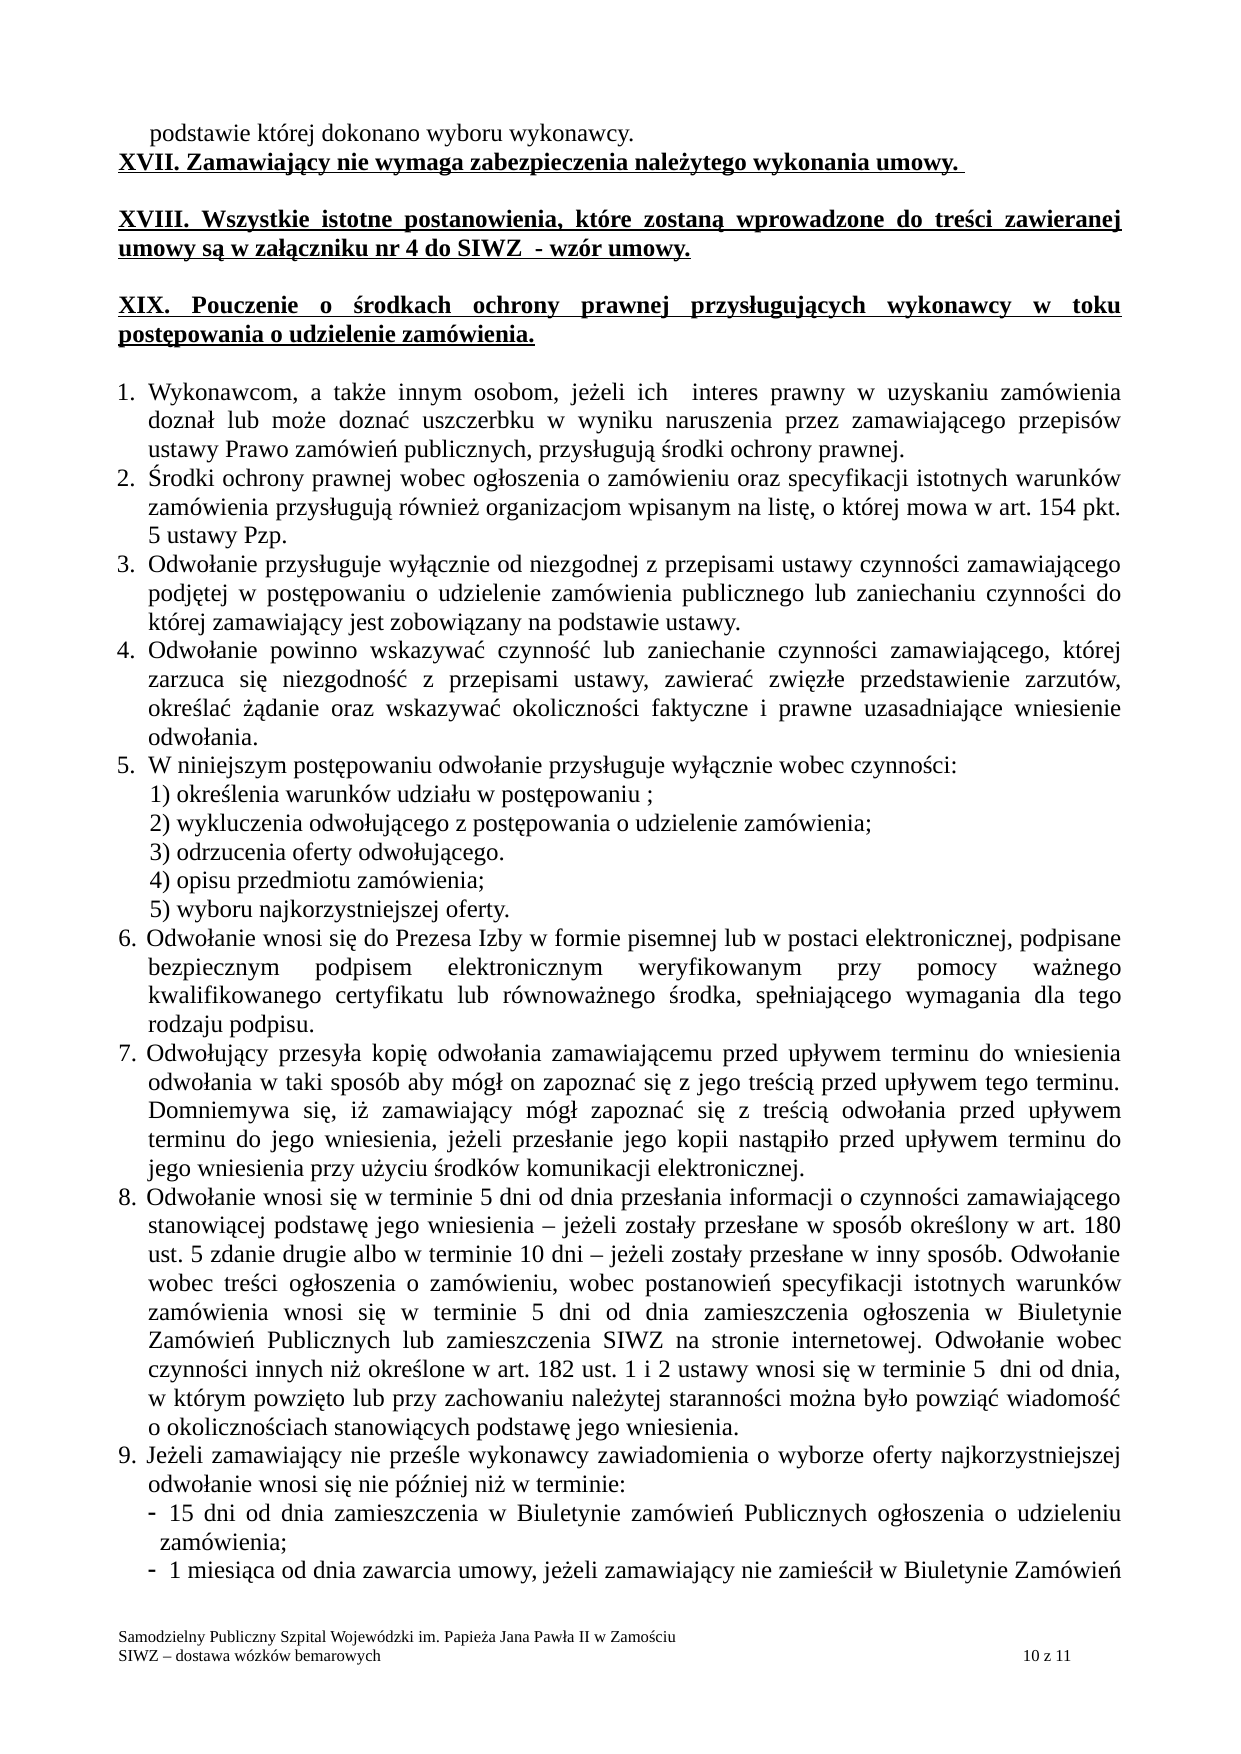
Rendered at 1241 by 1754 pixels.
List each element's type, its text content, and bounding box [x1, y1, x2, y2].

text 2) wykluczenia odwołującego z postępowania o udzielenie zamówienia; [118, 808, 1122, 837]
text XIX. Pouczenie o środkach ochrony prawnej przysługujących wykonawcy w toku [118, 291, 1122, 316]
list Wykonawcom, a także innym osobom, jeżeli ich interes prawny w uzyskaniu zamówienia doznał lub może doznać uszczerbku w wyniku naruszenia przez zamawiającego przepisów ustawy Prawo zamówień publicznych, przysługują środki ochrony prawnej. [117, 377, 1122, 463]
list Odwołanie powinno wskazywać czynność lub zaniechanie czynności zamawiającego, której zarzuca się niezgodność z przepisami ustawy, zawierać zwięzłe przedstawienie zarzutów, określać żądanie oraz wskazywać okoliczności faktyczne i prawne uzasadniające wniesienie odwołania. [117, 635, 1122, 750]
list Odwołanie przysługuje wyłącznie od niezgodnej z przepisami ustawy czynności zamawiającego podjętej w postępowaniu o udzielenie zamówienia publicznego lub zaniechaniu czynności do której zamawiający jest zobowiązany na podstawie ustawy. [117, 549, 1122, 635]
text umowy są w załączniku nr 4 do SIWZ - wzór umowy. [118, 231, 1122, 262]
list Odwołanie wnosi się do Prezesa Izby w formie pisemnej lub w postaci elektronicznej, podpisane bezpiecznym podpisem elektronicznym weryfikowanym przy pomocy ważnego kwalifikowanego certyfikatu lub równoważnego środka, spełniającego wymagania dla tego rodzaju podpisu. [118, 923, 1122, 1038]
list W niniejszym postępowaniu odwołanie przysługuje wyłącznie wobec czynności: [117, 750, 1122, 779]
list Odwołanie wnosi się w terminie 5 dni od dnia przesłania informacji o czynności zamawiającego stanowiącej podstawę jego wniesienia – jeżeli zostały przesłane w sposób określony w art. 180 ust. 5 zdanie drugie albo w terminie 10 dni – jeżeli zostały przesłane w inny sposób. Odwołanie wobec treści ogłoszenia o zamówieniu, wobec postanowień specyfikacji istotnych warunków zamówienia wnosi się w terminie 5 dni od dnia zamieszczenia ogłoszenia w Biuletynie Zamówień Publicznych lub zamieszczenia SIWZ na stronie internetowej. Odwołanie wobec czynności innych niż określone w art. 182 ust. 1 i 2 ustawy wnosi się w terminie 5 dni od dnia, w którym powzięto lub przy zachowaniu należytej staranności można było powziąć wiadomość o okolicznościach stanowiących podstawę jego wniesienia. [118, 1182, 1122, 1440]
list podstawie której dokonano wyboru wykonawcy. [120, 118, 1122, 147]
text 5) wyboru najkorzystniejszej oferty. [118, 894, 1122, 923]
list 15 dni od dnia zamieszczenia w Biuletynie zamówień Publicznych ogłoszenia o udzieleniu zamówienia; [148, 1498, 1122, 1555]
text XVIII. Wszystkie istotne postanowienia, które zostaną wprowadzone do treści zawieranej [118, 204, 1122, 229]
list Jeżeli zamawiający nie prześle wykonawcy zawiadomienia o wyborze oferty najkorzystniejszej odwołanie wnosi się nie później niż w terminie: [118, 1440, 1122, 1498]
text 1) określenia warunków udziału w postępowaniu ; [118, 779, 1122, 808]
list Środki ochrony prawnej wobec ogłoszenia o zamówieniu oraz specyfikacji istotnych warunków zamówienia przysługują również organizacjom wpisanym na listę, o której mowa w art. 154 pkt. 5 ustawy Pzp. [117, 463, 1122, 549]
text XVII. Zamawiający nie wymaga zabezpieczenia należytego wykonania umowy. [118, 147, 1122, 176]
list Odwołujący przesyła kopię odwołania zamawiającemu przed upływem terminu do wniesienia odwołania w taki sposób aby mógł on zapoznać się z jego treścią przed upływem tego terminu. Domniemywa się, iż zamawiający mógł zapoznać się z treścią odwołania przed upływem terminu do jego wniesienia, jeżeli przesłanie jego kopii nastąpiło przed upływem terminu do jego wniesienia przy użyciu środków komunikacji elektronicznej. [118, 1038, 1122, 1182]
text 3) odrzucenia oferty odwołującego. [118, 837, 1122, 865]
text 4) opisu przedmiotu zamówienia; [118, 865, 1122, 894]
text postępowania o udzielenie zamówienia. [118, 317, 1122, 348]
list 1 miesiąca od dnia zawarcia umowy, jeżeli zamawiający nie zamieścił w Biuletynie Zamówień [148, 1555, 1122, 1584]
